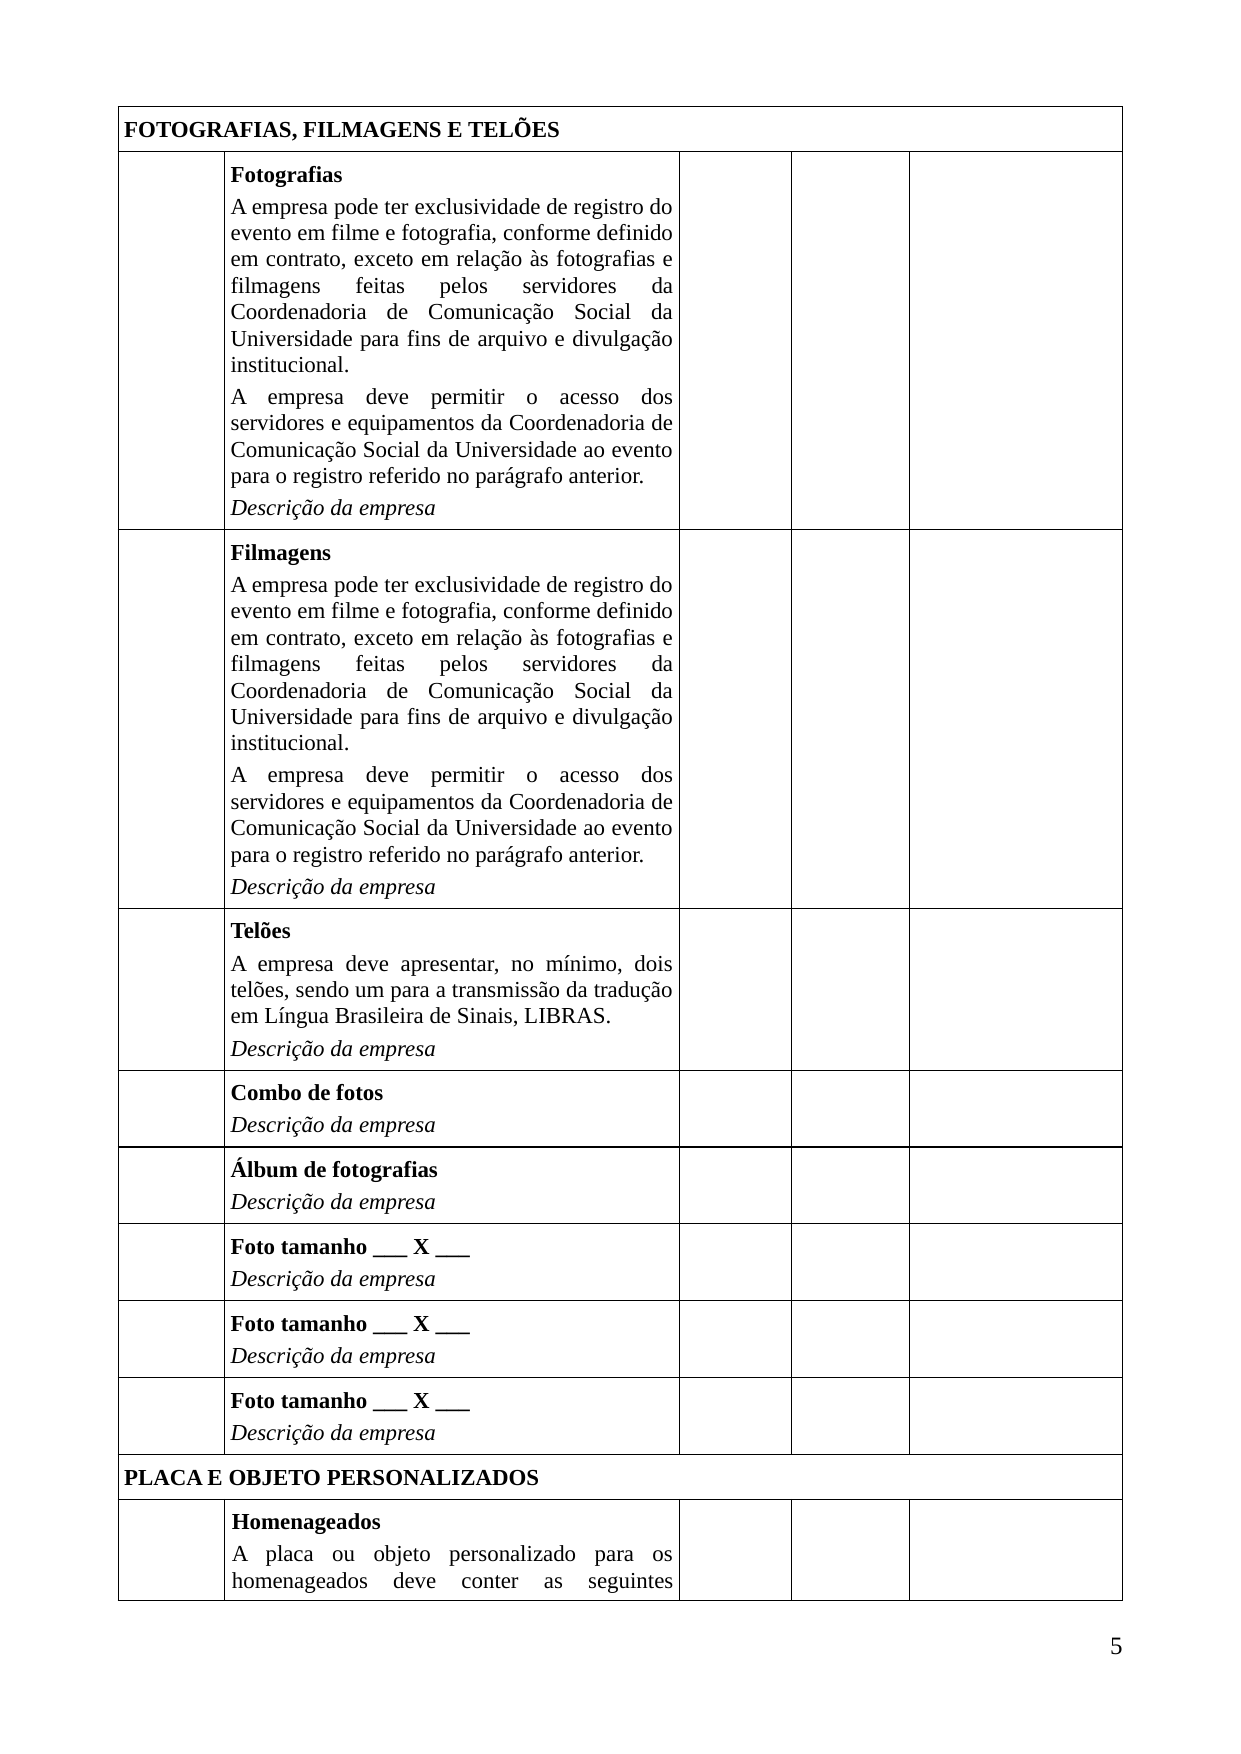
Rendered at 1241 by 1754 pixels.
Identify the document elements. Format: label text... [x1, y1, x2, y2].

table_cell [910, 1071, 1122, 1146]
table_cell Foto tamanho ___ X ___ Descrição da empresa [225, 1378, 679, 1454]
table_cell [792, 530, 909, 908]
table_cell [792, 1301, 909, 1377]
table_cell [792, 1378, 909, 1454]
table_cell Fotografias A empresa pode ter exclusividade de registro do evento em filme e fotografia, conforme definido em contrato, exceto em relação às fotografias e filmagens feitas pelos servidores da Coordenadoria de Comunicação Social da Universidade para fins de arquivo e divulgação institucional. A empresa deve permitir o acesso dos servidores e equipamentos da Coordenadoria de Comunicação Social da Universidade ao evento para o registro referido no parágrafo anterior. Descrição da empresa [225, 152, 679, 529]
table_cell [119, 1378, 224, 1454]
table_cell PLACA E OBJETO PERSONALIZADOS [119, 1455, 1122, 1499]
table_cell [910, 530, 1122, 908]
table_cell [680, 1301, 791, 1377]
table_cell [910, 152, 1122, 529]
table_cell [792, 152, 909, 529]
table_cell [680, 1148, 791, 1223]
table_cell [910, 1378, 1122, 1454]
table_cell [680, 1071, 791, 1146]
table_cell Filmagens A empresa pode ter exclusividade de registro do evento em filme e fotografia, conforme definido em contrato, exceto em relação às fotografias e filmagens feitas pelos servidores da Coordenadoria de Comunicação Social da Universidade para fins de arquivo e divulgação institucional. A empresa deve permitir o acesso dos servidores e equipamentos da Coordenadoria de Comunicação Social da Universidade ao evento para o registro referido no parágrafo anterior. Descrição da empresa [225, 530, 679, 908]
table_cell [910, 1301, 1122, 1377]
table_cell [792, 1148, 909, 1223]
table_cell [119, 530, 224, 908]
table_cell Combo de fotos Descrição da empresa [225, 1071, 679, 1146]
table_cell [910, 1224, 1122, 1300]
table_cell [792, 909, 909, 1069]
table_cell Álbum de fotografias Descrição da empresa [225, 1148, 679, 1223]
table_cell Foto tamanho ___ X ___ Descrição da empresa [225, 1224, 679, 1300]
table_cell [119, 909, 224, 1069]
table_cell Telões A empresa deve apresentar, no mínimo, dois telões, sendo um para a transmissão da tradução em Língua Brasileira de Sinais, LIBRAS. Descrição da empresa [225, 909, 679, 1069]
table_cell [910, 909, 1122, 1069]
table_cell [680, 1224, 791, 1300]
table_cell [680, 530, 791, 908]
table_cell [119, 1224, 224, 1300]
table_cell Homenageados A placa ou objeto personalizado para os homenageados deve conter as seguintes [225, 1500, 679, 1600]
table_cell [119, 1301, 224, 1377]
table_cell [680, 1378, 791, 1454]
table_cell [792, 1224, 909, 1300]
table_cell [680, 909, 791, 1069]
table_cell FOTOGRAFIAS, FILMAGENS E TELÕES [119, 107, 1122, 151]
table_cell [680, 152, 791, 529]
table_cell [119, 1500, 224, 1600]
table_cell [910, 1148, 1122, 1223]
table_cell Foto tamanho ___ X ___ Descrição da empresa [225, 1301, 679, 1377]
table_cell [792, 1500, 909, 1600]
table_cell [792, 1071, 909, 1146]
table_cell [119, 1071, 224, 1146]
table_cell [119, 152, 224, 529]
table_cell [910, 1500, 1122, 1600]
table_cell [680, 1500, 791, 1600]
table_cell [119, 1148, 224, 1223]
